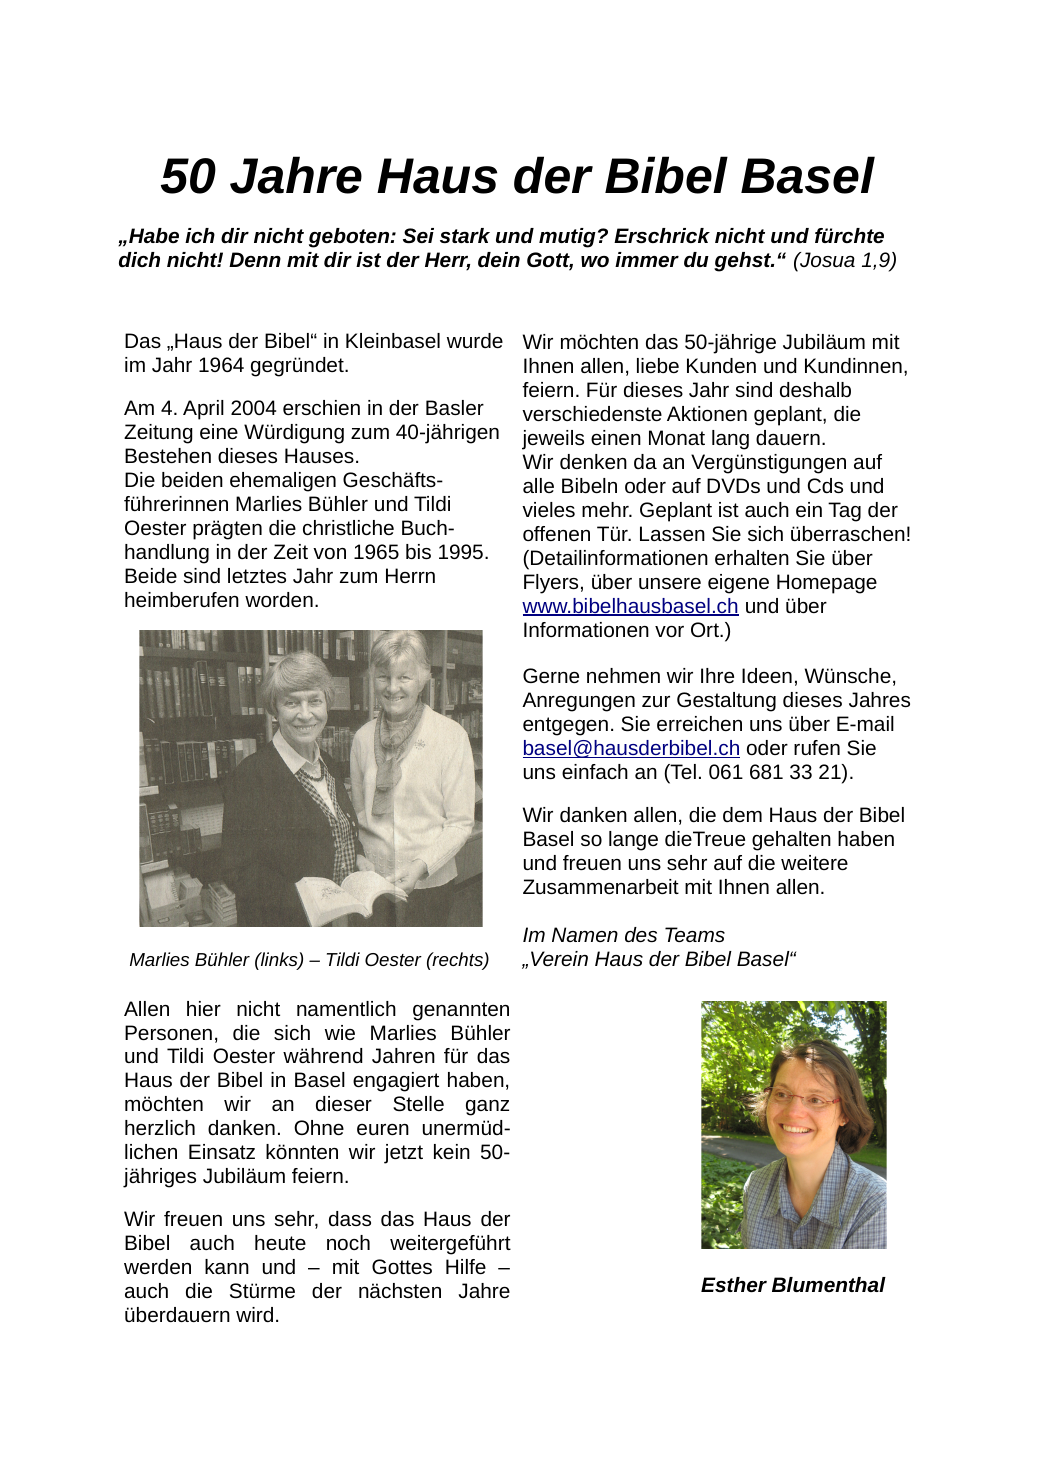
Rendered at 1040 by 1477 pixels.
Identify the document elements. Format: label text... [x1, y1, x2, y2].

picture [139, 630, 483, 927]
table_header Wir möchten das 50-jährige Jubiläum mit Ihnen allen, liebe Kunden und Kundinnen, feiern. Für dieses Jahr sind deshalb verschiedenste Aktionen geplant, die jeweils einen Monat lang dauern. Wir denken da an Vergünstigungen auf alle Bibeln oder auf DVDs und Cds und vieles mehr. Geplant ist auch ein Tag der offenen Tür. Lassen Sie sich überraschen! (Detailinformationen erhalten Sie über Flyers, über unsere eigene Homepage www.bibelhausbasel.ch und über Informationen vor Ort.) Gerne nehmen wir Ihre Ideen, Wünsche, Anregungen zur Gestaltung dieses Jahres entgegen. Sie erreichen uns über E-mail basel@hausderbibel.ch oder rufen Sie uns einfach an (Tel. 061 681 33 21). Wir danken allen, die dem Haus der Bibel Basel so lange dieTreue gehalten haben und freuen uns sehr auf die weitere Zusammenarbeit mit Ihnen allen. Im Namen des Teams „Verein Haus der Bibel Basel“ Esther Blumenthal [516, 1249, 921, 1355]
table_header Wir möchten das 50-jährige Jubiläum mit Ihnen allen, liebe Kunden und Kundinnen, feiern. Für dieses Jahr sind deshalb verschiedenste Aktionen geplant, die jeweils einen Monat lang dauern. Wir denken da an Vergünstigungen auf alle Bibeln oder auf DVDs und Cds und vieles mehr. Geplant ist auch ein Tag der offenen Tür. Lassen Sie sich überraschen! (Detailinformationen erhalten Sie über Flyers, über unsere eigene Homepage www.bibelhausbasel.ch und über Informationen vor Ort.) Gerne nehmen wir Ihre Ideen, Wünsche, Anregungen zur Gestaltung dieses Jahres entgegen. Sie erreichen uns über E-mail basel@hausderbibel.ch oder rufen Sie uns einfach an (Tel. 061 681 33 21). Wir danken allen, die dem Haus der Bibel Basel so lange dieTreue gehalten haben und freuen uns sehr auf die weitere Zusammenarbeit mit Ihnen allen. Im Namen des Teams „Verein Haus der Bibel Basel“ Esther Blumenthal [516, 300, 921, 1248]
text 50 Jahre Haus der Bibel Basel [118, 147, 921, 204]
text „Habe ich dir nicht geboten: Sei stark und mutig? Erschrick nicht und fürchte dich nicht! Denn mit dir ist der Herr, dein Gott, wo immer du gehst.“ (Josua 1,9) [118, 223, 921, 271]
table_header Das „Haus der Bibel“ in Kleinbasel wurde im Jahr 1964 gegründet. Am 4. April 2004 erschien in der Basler Zeitung eine Würdigung zum 40-jährigen Bestehen dieses Hauses. Die beiden ehemaligen Geschäfts-führerinnen Marlies Bühler und Tildi Oester prägten die christliche Buch-handlung in der Zeit von 1965 bis 1995. Beide sind letztes Jahr zum Herrn heimberufen worden. Marlies Bühler (links) – Tildi Oester (rechts) Allen hier nicht namentlich genannten Personen, die sich wie Marlies Bühler und Tildi Oester während Jahren für das Haus der Bibel in Basel engagiert haben, möchten wir an dieser Stelle ganz herzlich danken. Ohne euren unermüd-lichen Einsatz könnten wir jetzt kein 50-jähriges Jubiläum feiern. Wir freuen uns sehr, dass das Haus der Bibel auch heute noch weitergeführt werden kann und – mit Gottes Hilfe – auch die Stürme der nächsten Jahre überdauern wird. [118, 300, 516, 1355]
picture [701, 1001, 887, 1249]
